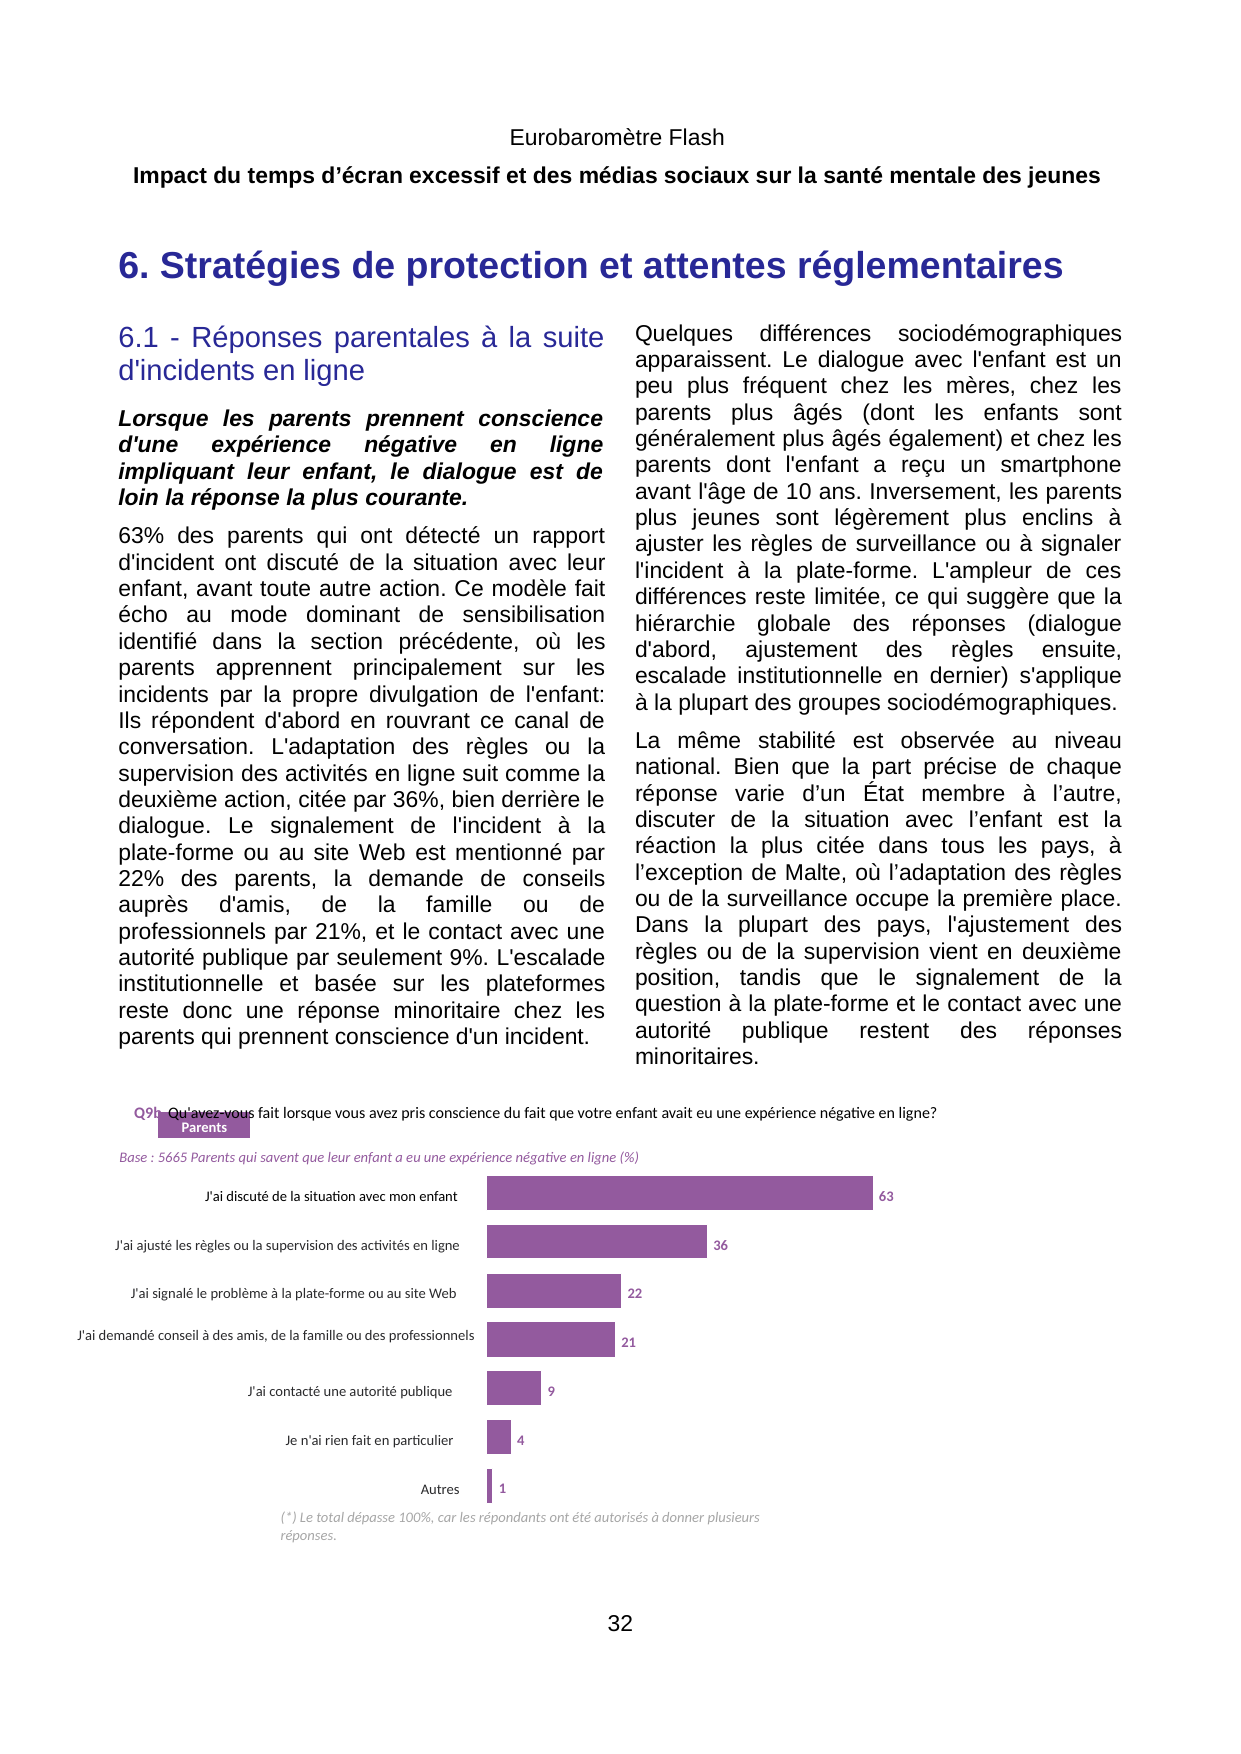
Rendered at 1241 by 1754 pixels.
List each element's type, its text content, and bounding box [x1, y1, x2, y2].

text Lorsque les parents prennent conscience d'une expérience négative en ligne impliquant leur enfant, le dialogue est de loin la réponse la plus courante. [118, 405, 605, 511]
subtitle 6.1 - Réponses parentales à la suite d'incidents en ligne [118, 319, 605, 387]
text 63% des parents qui ont détecté un rapport d'incident ont discuté de la situation avec leur enfant, avant toute autre action. Ce modèle fait écho au mode dominant de sensibilisation identifié dans la section précédente, où les parents apprennent principalement sur les incidents par la propre divulgation de l'enfant: Ils répondent d'abord en rouvrant ce canal de conversation. L'adaptation des règles ou la supervision des activités en ligne suit comme la deuxième action, citée par 36%, bien derrière le dialogue. Le signalement de l'incident à la plate-forme ou au site Web est mentionné par 22% des parents, la demande de conseils auprès d'amis, de la famille ou de professionnels par 21%, et le contact avec une autorité publique par seulement 9%. L'escalade institutionnelle et basée sur les plateformes reste donc une réponse minoritaire chez les parents qui prennent conscience d'un incident. [118, 522, 605, 1049]
text La même stabilité est observée au niveau national. Bien que la part précise de chaque réponse varie d’un État membre à l’autre, discuter de la situation avec l’enfant est la réaction la plus citée dans tous les pays, à l’exception de Malte, où l’adaptation des règles ou de la surveillance occupe la première place. Dans la plupart des pays, l'ajustement des règles ou de la supervision vient en deuxième position, tandis que le signalement de la question à la plate-forme et le contact avec une autorité publique restent des réponses minoritaires. [635, 727, 1122, 1069]
subtitle 6. Stratégies de protection et attentes réglementaires [118, 243, 1122, 286]
text Quelques différences sociodémographiques apparaissent. Le dialogue avec l'enfant est un peu plus fréquent chez les mères, chez les parents plus âgés (dont les enfants sont généralement plus âgés également) et chez les parents dont l'enfant a reçu un smartphone avant l'âge de 10 ans. Inversement, les parents plus jeunes sont légèrement plus enclins à ajuster les règles de surveillance ou à signaler l'incident à la plate-forme. L'ampleur de ces différences reste limitée, ce qui suggère que la hiérarchie globale des réponses (dialogue d'abord, ajustement des règles ensuite, escalade institutionnelle en dernier) s'applique à la plupart des groupes sociodémographiques. [635, 319, 1122, 715]
